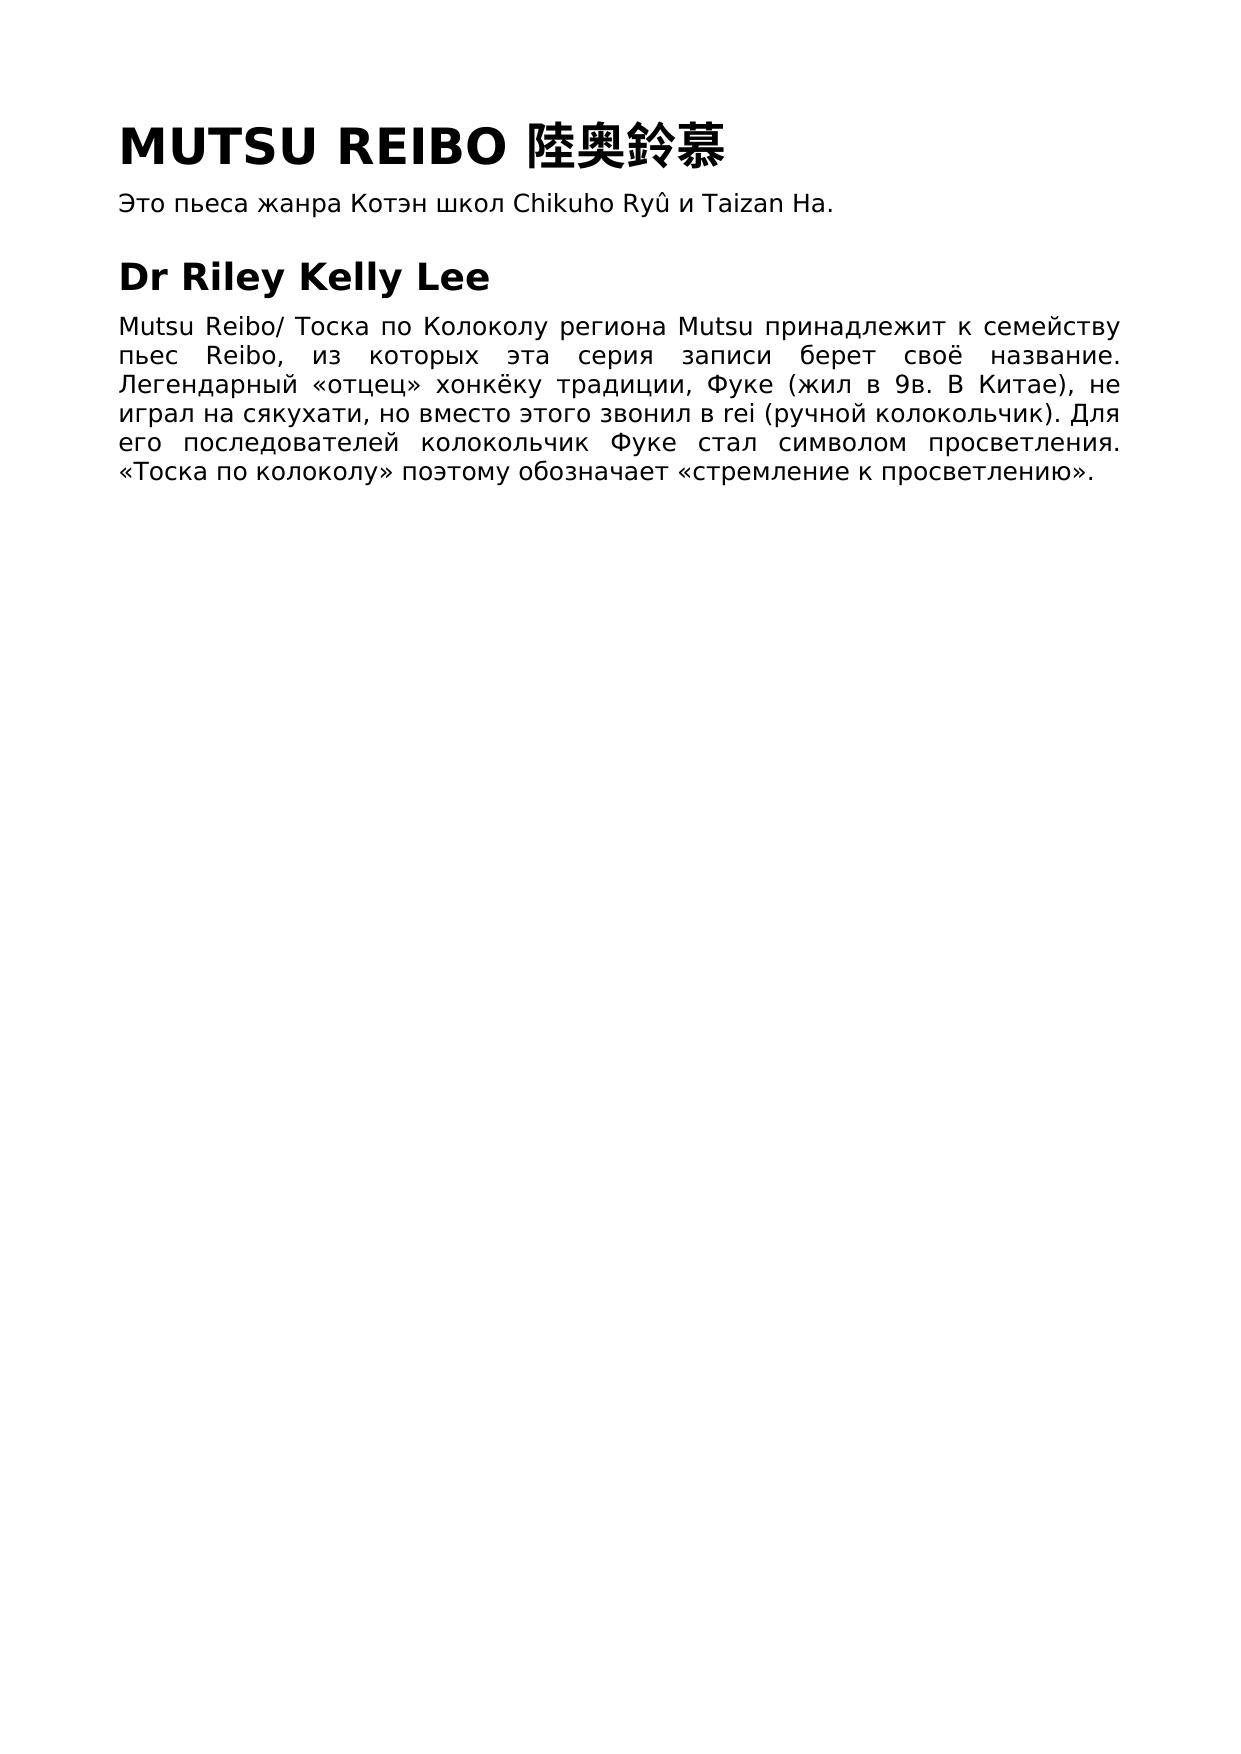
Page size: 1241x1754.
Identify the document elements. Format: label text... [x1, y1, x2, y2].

subtitle Dr Riley Kelly Lee [118, 256, 1122, 299]
subtitle MUTSU REIBO 陸奥鈴慕 [118, 118, 1122, 176]
text Это пьеса жанра Котэн школ Chikuho Ryû и Taizan Ha. [118, 189, 1122, 218]
text Mutsu Reibo/ Тоска по Колоколу региона Mutsu принадлежит к семейству пьес Reibo, из которых эта серия записи берет своё название. Легендарный «отцец» хонкёку традиции, Фуке (жил в 9в. В Китае), не играл на сякухати, но вместо этого звонил в rei (ручной колокольчик). Для его последователей колокольчик Фуке стал символом просветления. «Тоска по колоколу» поэтому обозначает «стремление к просветлению». [118, 312, 1122, 487]
